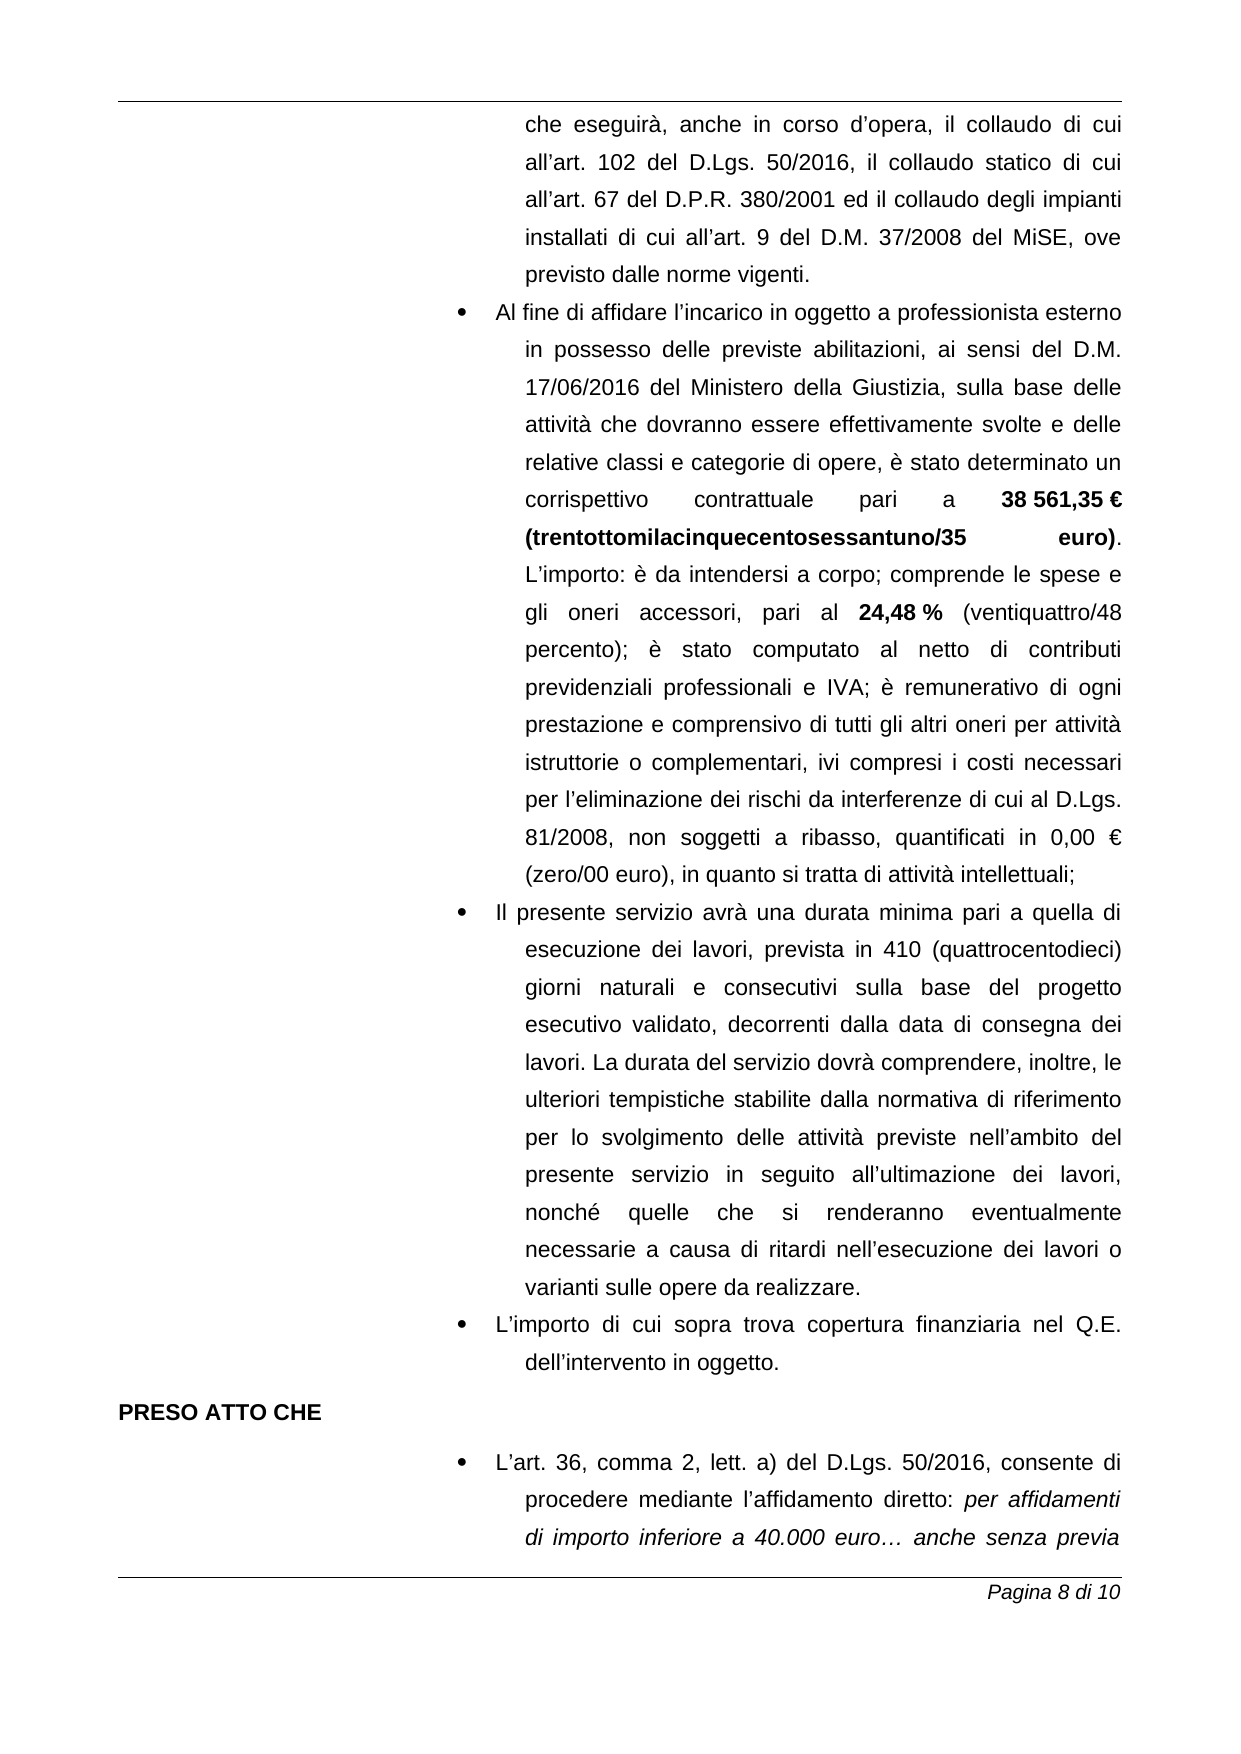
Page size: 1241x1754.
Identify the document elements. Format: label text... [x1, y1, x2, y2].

text PRESO ATTO CHE [118, 1390, 1122, 1428]
list L’art. 36, comma 2, lett. a) del D.Lgs. 50/2016, consente di procedere mediante l’affidamento diretto: per affidamenti di importo inferiore a 40.000 euro… anche senza previa [458, 1440, 1122, 1553]
list che eseguirà, anche in corso d’opera, il collaudo di cui all’art. 102 del D.Lgs. 50/2016, il collaudo statico di cui all’art. 67 del D.P.R. 380/2001 ed il collaudo degli impianti installati di cui all’art. 9 del D.M. 37/2008 del MiSE, ove previsto dalle norme vigenti. [458, 103, 1122, 290]
list L’importo di cui sopra trova copertura finanziaria nel Q.E. dell’intervento in oggetto. [458, 1303, 1122, 1378]
list Al fine di affidare l’incarico in oggetto a professionista esterno in possesso delle previste abilitazioni, ai sensi del D.M. 17/06/2016 del Ministero della Giustizia, sulla base delle attività che dovranno essere effettivamente svolte e delle relative classi e categorie di opere, è stato determinato un corrispettivo contrattuale pari a 38 561,35 € (trentottomilacinquecentosessantuno/35 euro). L’importo: è da intendersi a corpo; comprende le spese e gli oneri accessori, pari al 24,48 % (ventiquattro/48 percento); è stato computato al netto di contributi previdenziali professionali e IVA; è remunerativo di ogni prestazione e comprensivo di tutti gli altri oneri per attività istruttorie o complementari, ivi compresi i costi necessari per l’eliminazione dei rischi da interferenze di cui al D.Lgs. 81/2008, non soggetti a ribasso, quantificati in 0,00 € (zero/00 euro), in quanto si tratta di attività intellettuali; [458, 290, 1122, 890]
list Il presente servizio avrà una durata minima pari a quella di esecuzione dei lavori, prevista in 410 (quattrocentodieci) giorni naturali e consecutivi sulla base del progetto esecutivo validato, decorrenti dalla data di consegna dei lavori. La durata del servizio dovrà comprendere, inoltre, le ulteriori tempistiche stabilite dalla normativa di riferimento per lo svolgimento delle attività previste nell’ambito del presente servizio in seguito all’ultimazione dei lavori, nonché quelle che si renderanno eventualmente necessarie a causa di ritardi nell’esecuzione dei lavori o varianti sulle opere da realizzare. [458, 890, 1122, 1303]
